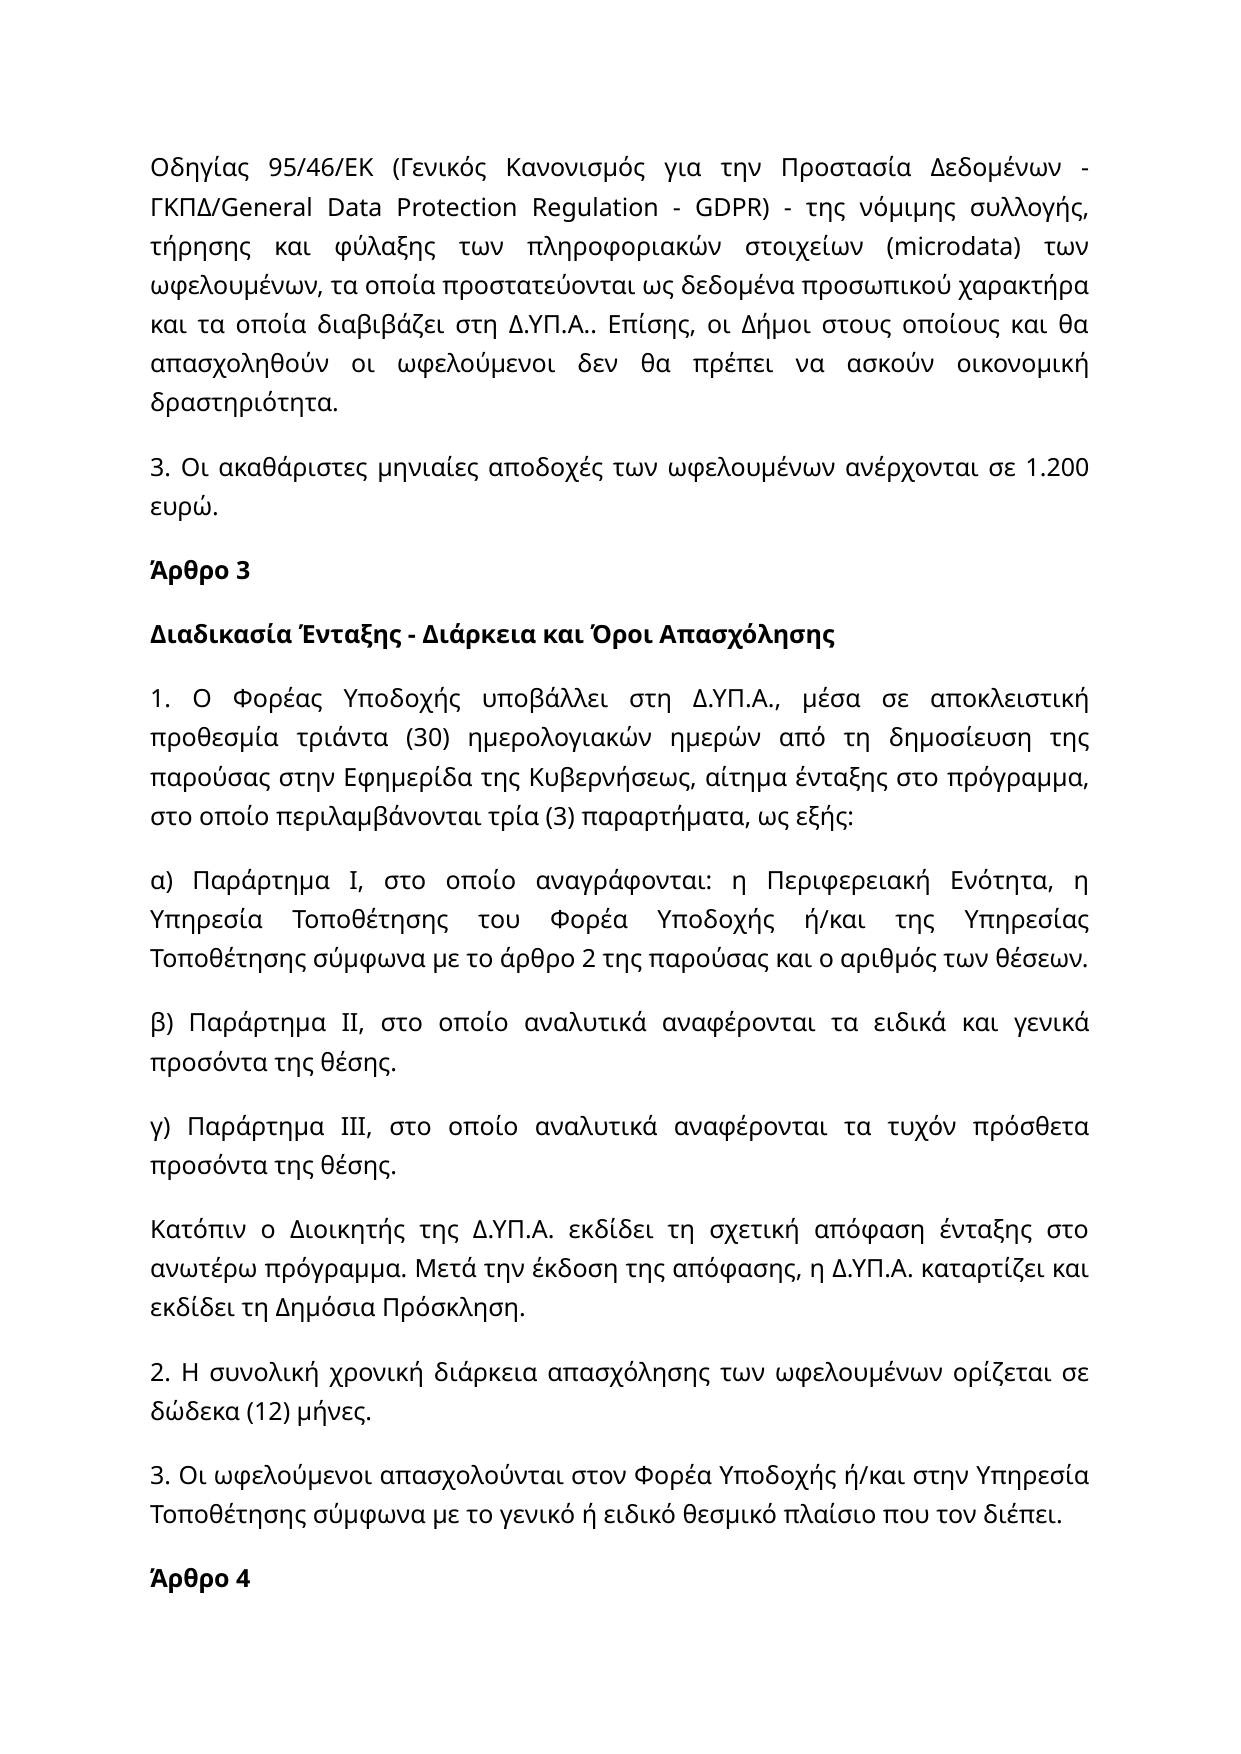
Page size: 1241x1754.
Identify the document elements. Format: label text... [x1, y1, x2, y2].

text Άρθρο 3 [150, 552, 1090, 587]
text γ) Παράρτημα III, στο οποίο αναλυτικά αναφέρονται τα τυχόν πρόσθετα προσόντα της θέσης. [150, 1108, 1090, 1182]
text 2. Η συνολική χρονική διάρκεια απασχόλησης των ωφελουμένων ορίζεται σε δώδεκα (12) μήνες. [150, 1354, 1090, 1427]
text Διαδικασία Ένταξης - Διάρκεια και Όροι Απασχόλησης [150, 617, 1090, 651]
text 3. Οι ωφελούμενοι απασχολούνται στον Φορέα Υποδοχής ή/και στην Υπηρεσία Τοποθέτησης σύμφωνα με το γενικό ή ειδικό θεσμικό πλαίσιο που τον διέπει. [150, 1457, 1090, 1531]
text Οδηγίας 95/46/ΕΚ (Γενικός Κανονισμός για την Προστασία Δεδομένων - ΓΚΠΔ/General Data Protection Regulation - GDPR) - της νόμιμης συλλογής, τήρησης και φύλαξης των πληροφοριακών στοιχείων (microdata) των ωφελουμένων, τα οποία προστατεύονται ως δεδομένα προσωπικού χαρακτήρα και τα οποία διαβιβάζει στη Δ.ΥΠ.Α.. Επίσης, οι Δήμοι στους οποίους και θα απασχοληθούν οι ωφελούμενοι δεν θα πρέπει να ασκούν οικονομική δραστηριότητα. [150, 150, 1090, 419]
text 1. Ο Φορέας Υποδοχής υποβάλλει στη Δ.ΥΠ.Α., μέσα σε αποκλειστική προθεσμία τριάντα (30) ημερολογιακών ημερών από τη δημοσίευση της παρούσας στην Εφημερίδα της Κυβερνήσεως, αίτημα ένταξης στο πρόγραμμα, στο οποίο περιλαμβάνονται τρία (3) παραρτήματα, ως εξής: [150, 681, 1090, 832]
text 3. Οι ακαθάριστες μηνιαίες αποδοχές των ωφελουμένων ανέρχονται σε 1.200 ευρώ. [150, 449, 1090, 522]
text α) Παράρτημα I, στο οποίο αναγράφονται: η Περιφερειακή Ενότητα, η Υπηρεσία Τοποθέτησης του Φορέα Υποδοχής ή/και της Υπηρεσίας Τοποθέτησης σύμφωνα με το άρθρο 2 της παρούσας και ο αριθμός των θέσεων. [150, 862, 1090, 975]
text Κατόπιν ο Διοικητής της Δ.ΥΠ.Α. εκδίδει τη σχετική απόφαση ένταξης στο ανωτέρω πρόγραμμα. Μετά την έκδοση της απόφασης, η Δ.ΥΠ.Α. καταρτίζει και εκδίδει τη Δημόσια Πρόσκληση. [150, 1212, 1090, 1324]
text β) Παράρτημα II, στο οποίο αναλυτικά αναφέρονται τα ειδικά και γενικά προσόντα της θέσης. [150, 1005, 1090, 1078]
text Άρθρο 4 [150, 1561, 1090, 1595]
